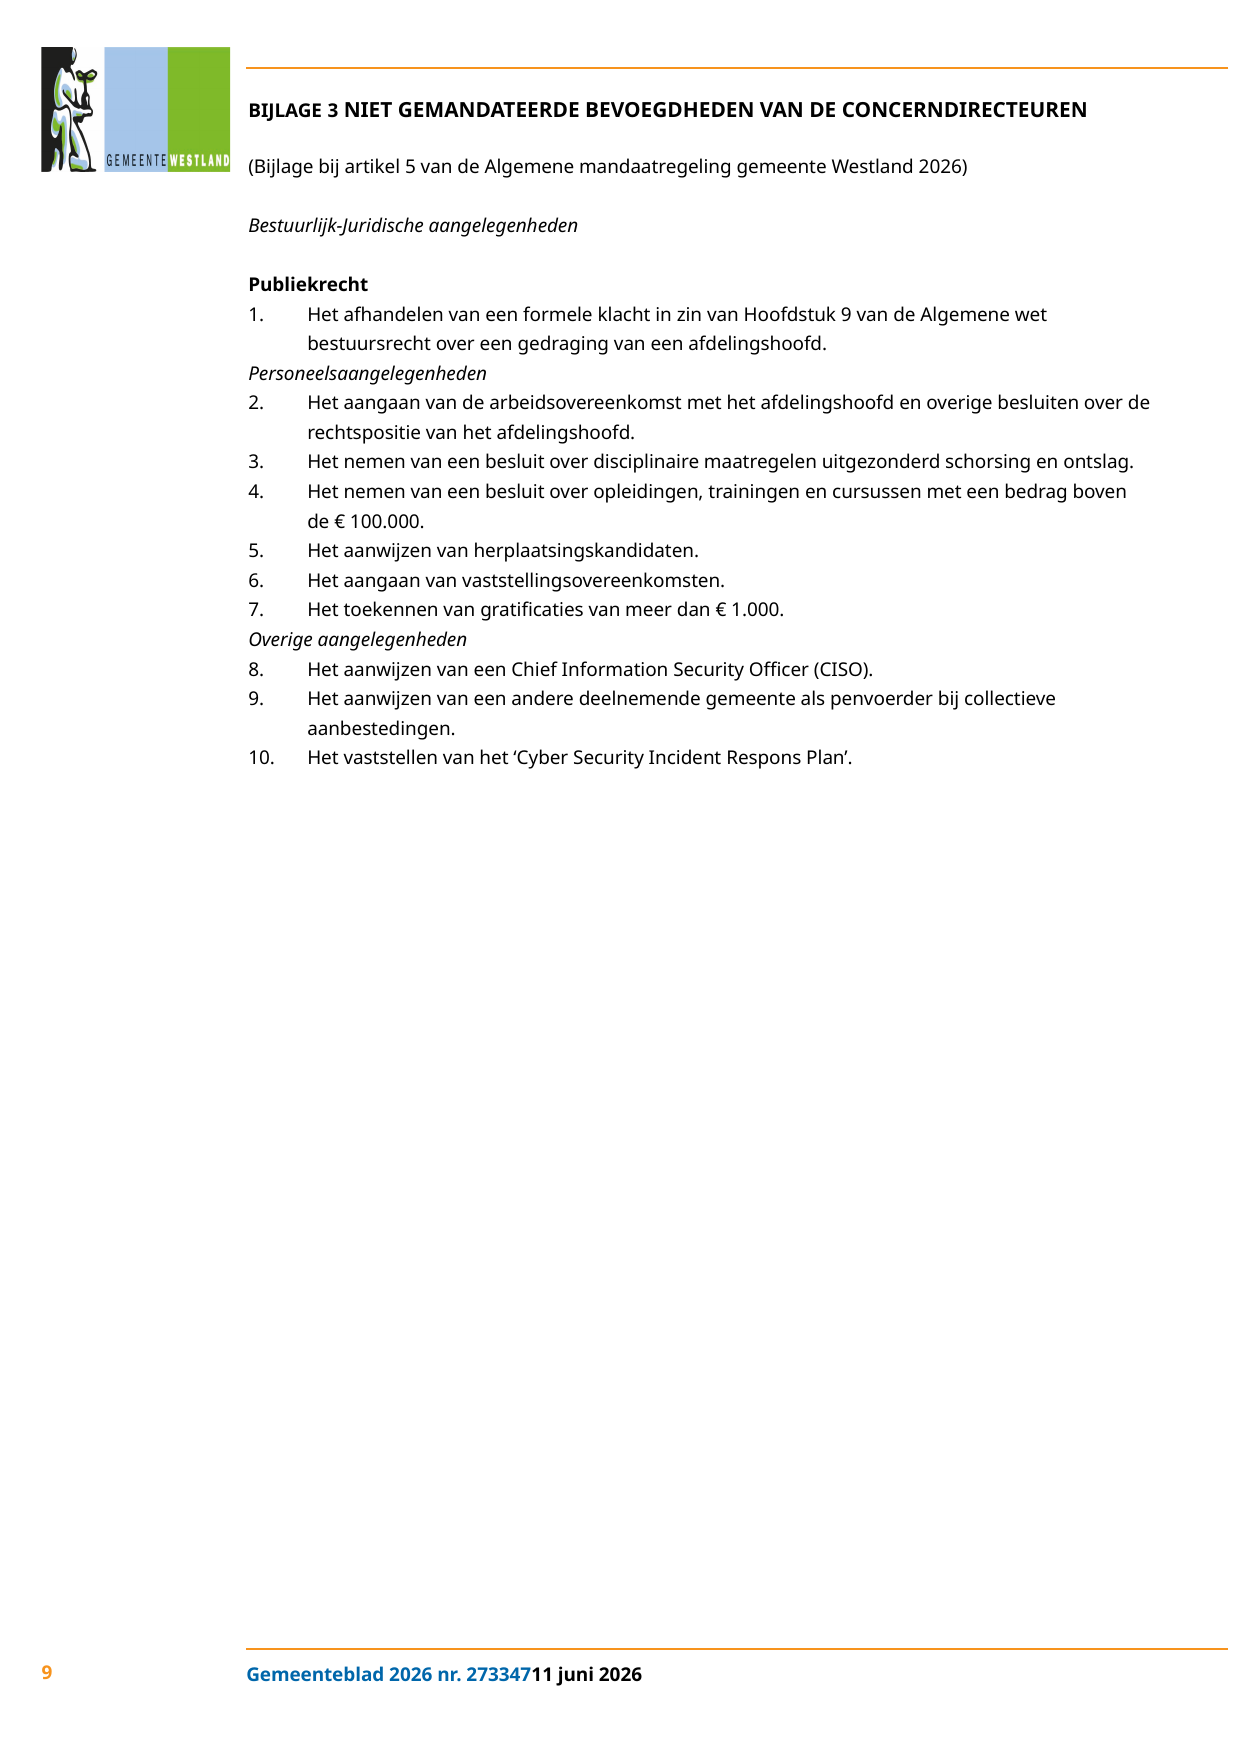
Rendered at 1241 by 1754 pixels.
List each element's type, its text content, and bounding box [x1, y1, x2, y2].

text Bestuurlijk-Juridische aangelegenheden [248, 212, 1152, 238]
list Het nemen van een besluit over opleidingen, trainingen en cursussen met een bedrag boven de € 100.000. [248, 478, 1152, 534]
text (Bijlage bij artikel 5 van de Algemene mandaatregeling gemeente Westland 2026) [248, 153, 1152, 179]
list Het aanwijzen van een Chief Information Security Officer (CISO). [248, 656, 1152, 682]
list Het vaststellen van het ‘Cyber Security Incident Respons Plan’. [248, 744, 1152, 770]
list Het afhandelen van een formele klacht in zin van Hoofdstuk 9 van de Algemene wet bestuursrecht over een gedraging van een afdelingshoofd. [248, 301, 1152, 356]
list Het aanwijzen van een andere deelnemende gemeente als penvoerder bij collectieve aanbestedingen. [248, 685, 1152, 741]
list Het toekennen van gratificaties van meer dan € 1.000. [248, 597, 1152, 622]
list Het aangaan van de arbeidsovereenkomst met het afdelingshoofd en overige besluiten over de rechtspositie van het afdelingshoofd. [248, 389, 1152, 445]
picture [41, 47, 231, 172]
list Het nemen van een besluit over disciplinaire maatregelen uitgezonderd schorsing en ontslag. [248, 449, 1152, 474]
list Het aanwijzen van herplaatsingskandidaten. [248, 537, 1152, 563]
text Publiekrecht [248, 271, 1152, 297]
text Overige aangelegenheden [248, 626, 1152, 652]
text BIJLAGE 3 NIET GEMANDATEERDE BEVOEGDHEDEN VAN DE CONCERNDIRECTEUREN [248, 95, 1152, 123]
list Het aangaan van vaststellingsovereenkomsten. [248, 567, 1152, 593]
text Personeelsaangelegenheden [248, 360, 1152, 386]
